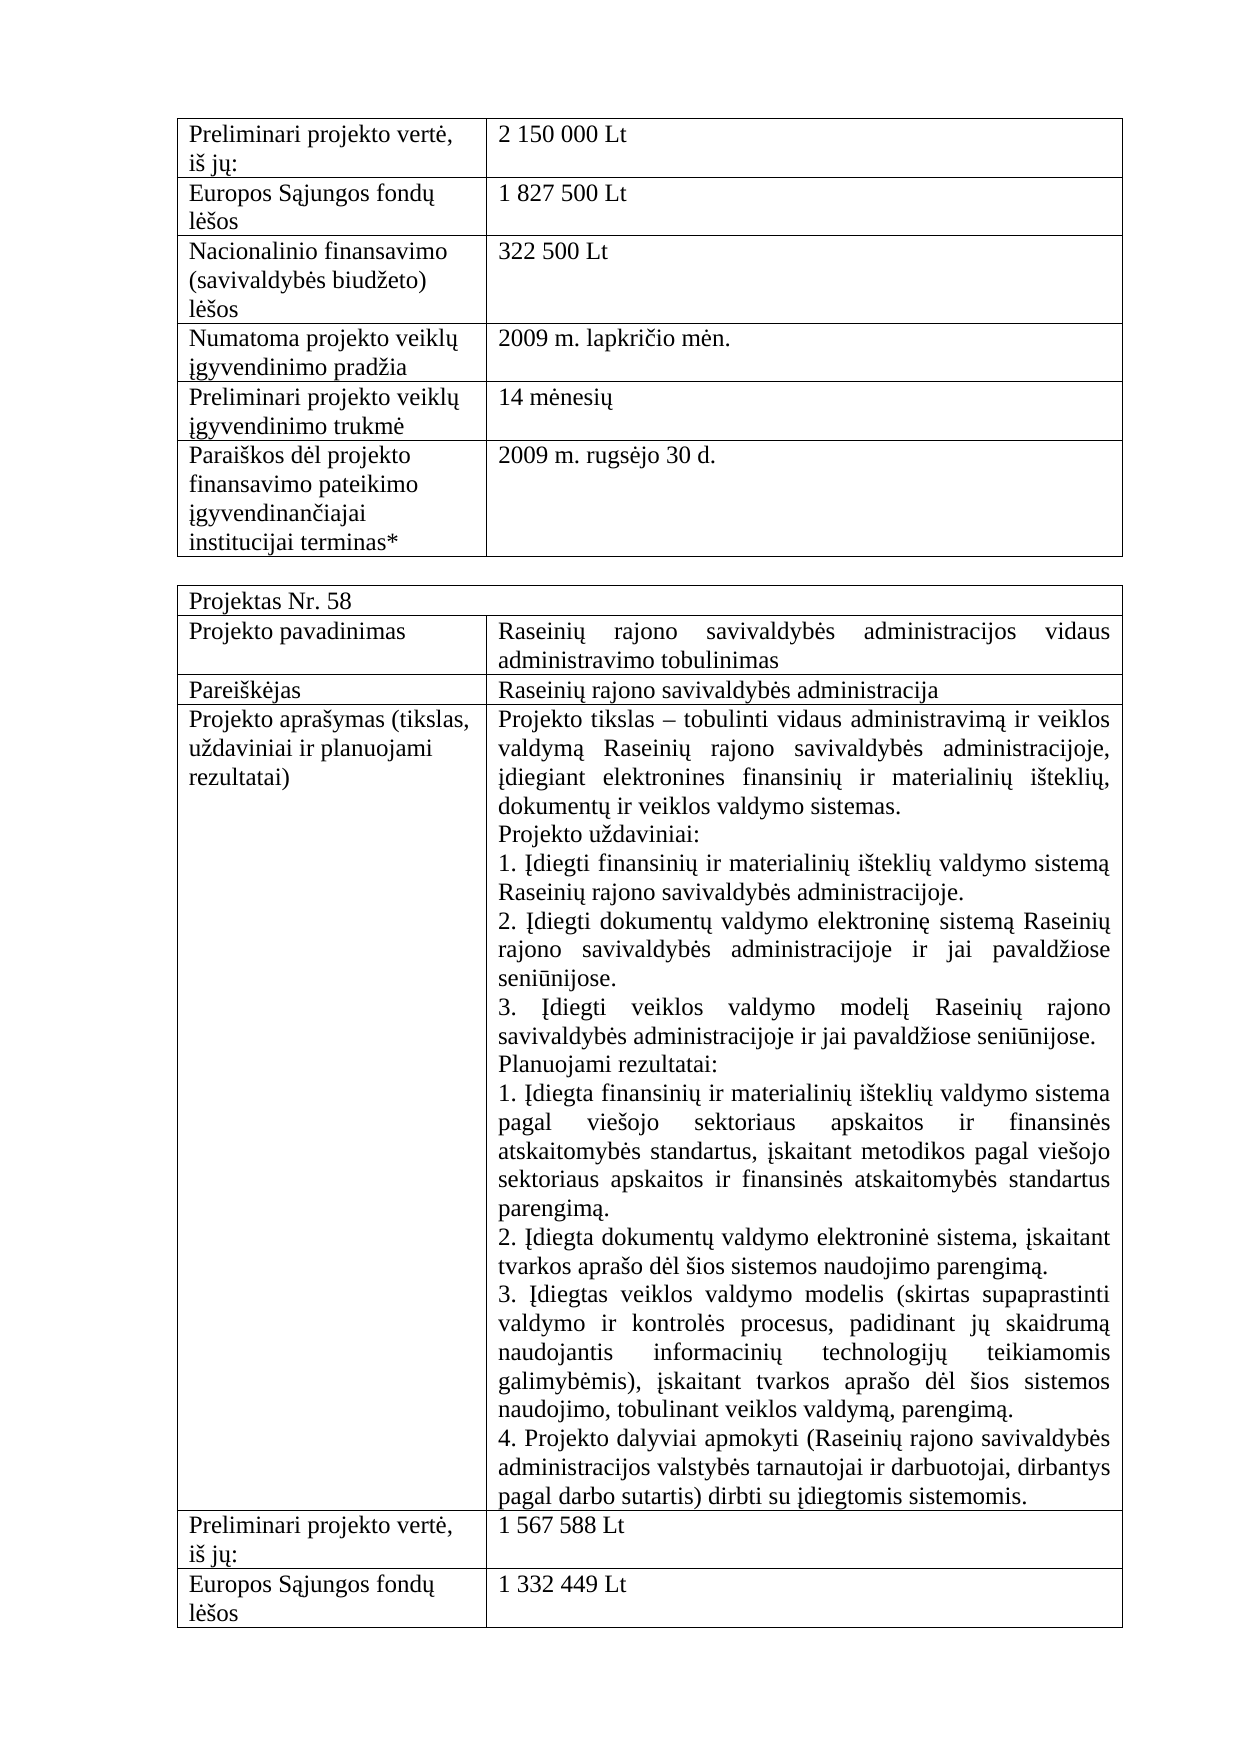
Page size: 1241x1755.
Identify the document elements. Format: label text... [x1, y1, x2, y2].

table_cell Raseinių rajono savivaldybės administracija [487, 675, 1122, 703]
table_cell Europos Sąjungos fondų lėšos [178, 1569, 486, 1627]
table_cell Paraiškos dėl projekto finansavimo pateikimo įgyvendinančiajai institucijai terminas* [178, 441, 486, 556]
table_cell Projekto pavadinimas [178, 616, 486, 674]
table_cell 1 827 500 Lt [487, 178, 1122, 235]
table_cell Preliminari projekto veiklų įgyvendinimo trukmė [178, 382, 486, 439]
table_cell 2009 m. lapkričio mėn. [487, 324, 1122, 381]
table_cell Preliminari projekto vertė, iš jų: [178, 1511, 486, 1568]
table_cell Raseinių rajono savivaldybės administracijos vidaus administravimo tobulinimas [487, 616, 1122, 674]
table_cell Pareiškėjas [178, 675, 486, 703]
table_cell Europos Sąjungos fondų lėšos [178, 178, 486, 235]
table_header Projektas Nr. 58 [178, 586, 1122, 615]
table_cell 322 500 Lt [487, 236, 1122, 322]
table_cell Preliminari projekto vertė, iš jų: [178, 119, 486, 177]
table_cell 14 mėnesių [487, 382, 1122, 439]
table_cell 2 150 000 Lt [487, 119, 1122, 177]
table_cell 2009 m. rugsėjo 30 d. [487, 441, 1122, 556]
table_cell Nacionalinio finansavimo (savivaldybės biudžeto) lėšos [178, 236, 486, 322]
table_cell 1 567 588 Lt [487, 1511, 1122, 1568]
table_cell Projekto tikslas – tobulinti vidaus administravimą ir veiklos valdymą Raseinių rajono savivaldybės administracijoje, įdiegiant elektronines finansinių ir materialinių išteklių, dokumentų ir veiklos valdymo sistemas. Projekto uždaviniai: 1. Įdiegti finansinių ir materialinių išteklių valdymo sistemą Raseinių rajono savivaldybės administracijoje. 2. Įdiegti dokumentų valdymo elektroninę sistemą Raseinių rajono savivaldybės administracijoje ir jai pavaldžiose seniūnijose. 3. Įdiegti veiklos valdymo modelį Raseinių rajono savivaldybės administracijoje ir jai pavaldžiose seniūnijose. Planuojami rezultatai: 1. Įdiegta finansinių ir materialinių išteklių valdymo sistema pagal viešojo sektoriaus apskaitos ir finansinės atskaitomybės standartus, įskaitant metodikos pagal viešojo sektoriaus apskaitos ir finansinės atskaitomybės standartus parengimą. 2. Įdiegta dokumentų valdymo elektroninė sistema, įskaitant tvarkos aprašo dėl šios sistemos naudojimo parengimą. 3. Įdiegtas veiklos valdymo modelis (skirtas supaprastinti valdymo ir kontrolės procesus, padidinant jų skaidrumą naudojantis informacinių technologijų teikiamomis galimybėmis), įskaitant tvarkos aprašo dėl šios sistemos naudojimo, tobulinant veiklos valdymą, parengimą. 4. Projekto dalyviai apmokyti (Raseinių rajono savivaldybės administracijos valstybės tarnautojai ir darbuotojai, dirbantys pagal darbo sutartis) dirbti su įdiegtomis sistemomis. [487, 705, 1122, 1509]
table_cell Numatoma projekto veiklų įgyvendinimo pradžia [178, 324, 486, 381]
table_cell 1 332 449 Lt [487, 1569, 1122, 1627]
table_cell Projekto aprašymas (tikslas, uždaviniai ir planuojami rezultatai) [178, 705, 486, 1509]
